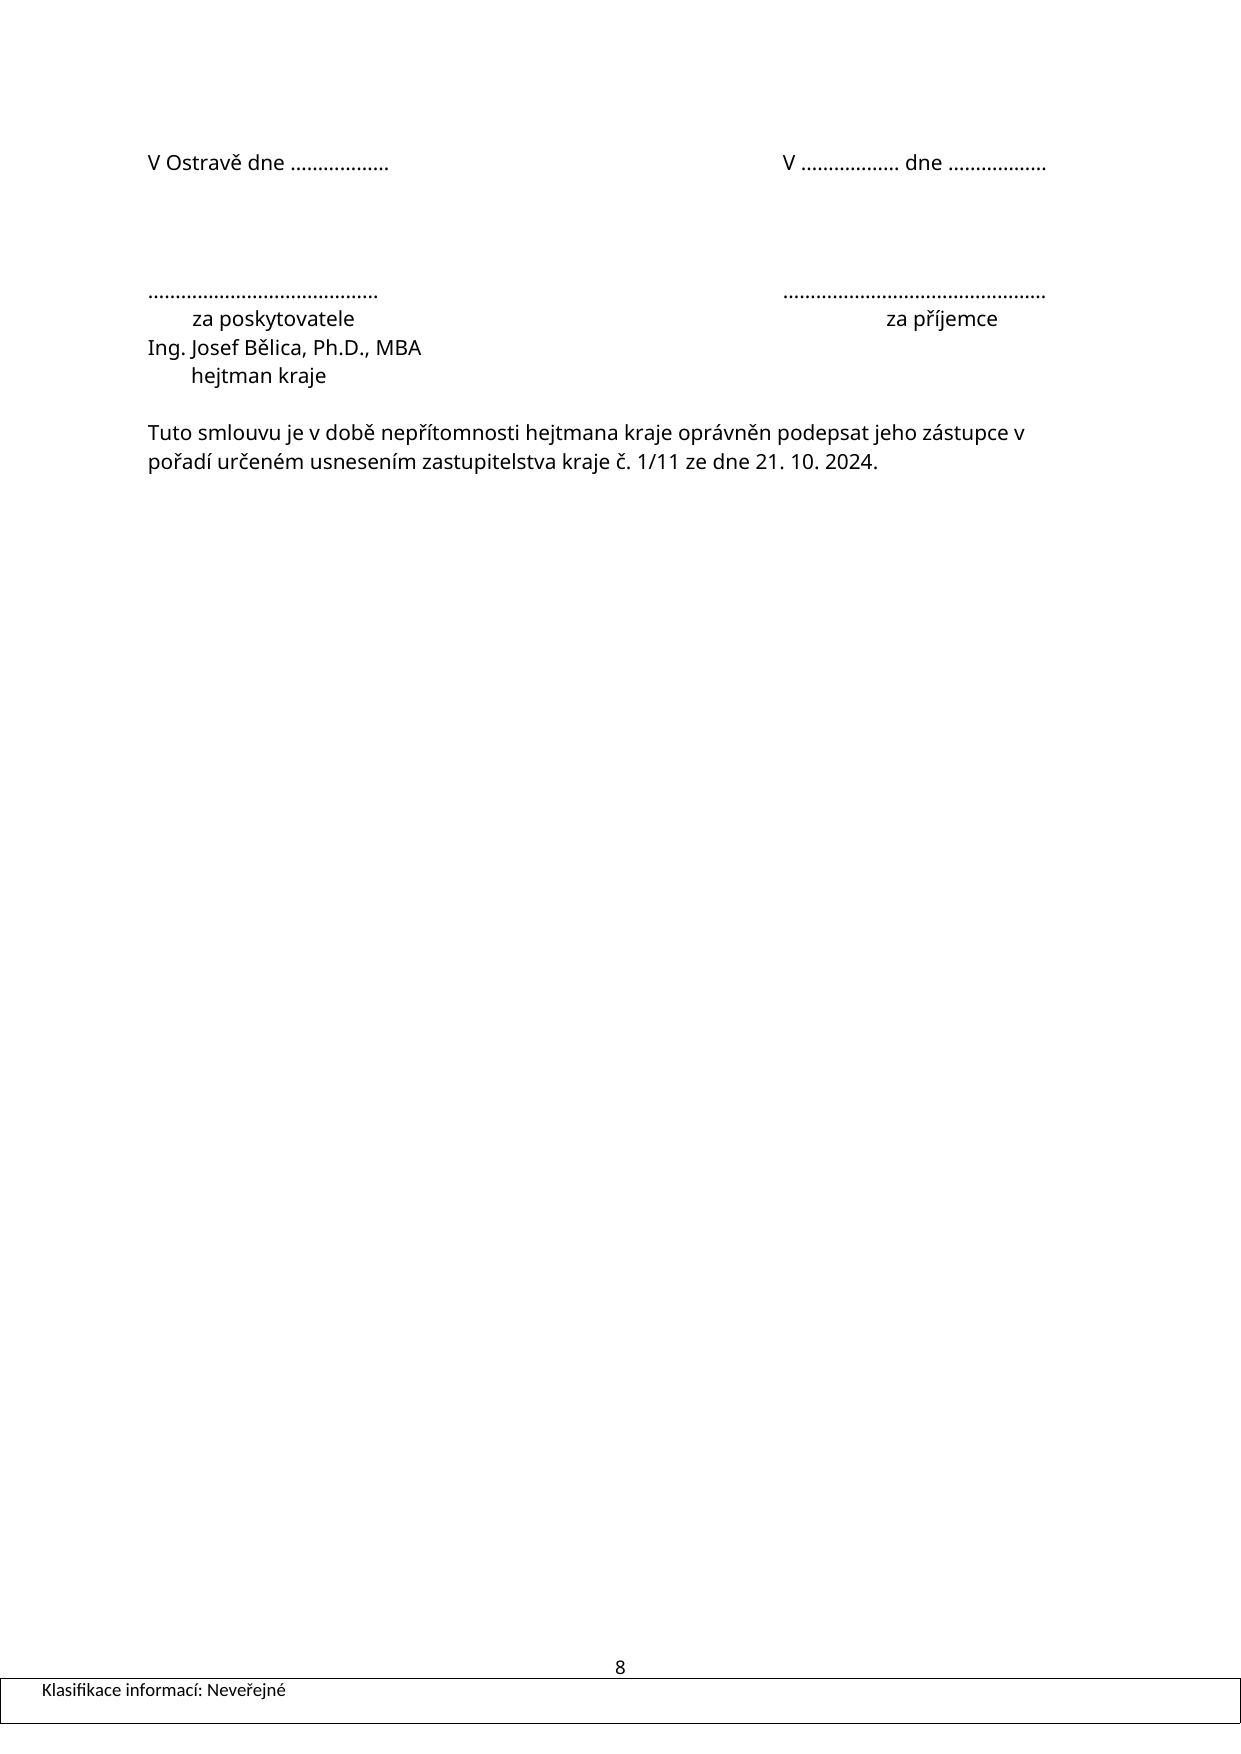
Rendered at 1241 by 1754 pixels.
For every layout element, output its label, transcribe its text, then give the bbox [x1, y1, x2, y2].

text Ing. Josef Bělica, Ph.D., MBA [148, 333, 1092, 361]
text …………………………………… ………………………………………… [148, 276, 1092, 304]
text hejtman kraje [148, 361, 1092, 390]
text Tuto smlouvu je v době nepřítomnosti hejtmana kraje oprávněn podepsat jeho zástupce v pořadí určeném usnesením zastupitelstva kraje č. 1/11 ze dne 21. 10. 2024. [148, 418, 1092, 475]
text V Ostravě dne ……………… V ……………… dne ……………… [148, 148, 1092, 176]
text za poskytovatele za příjemce [192, 304, 1092, 333]
